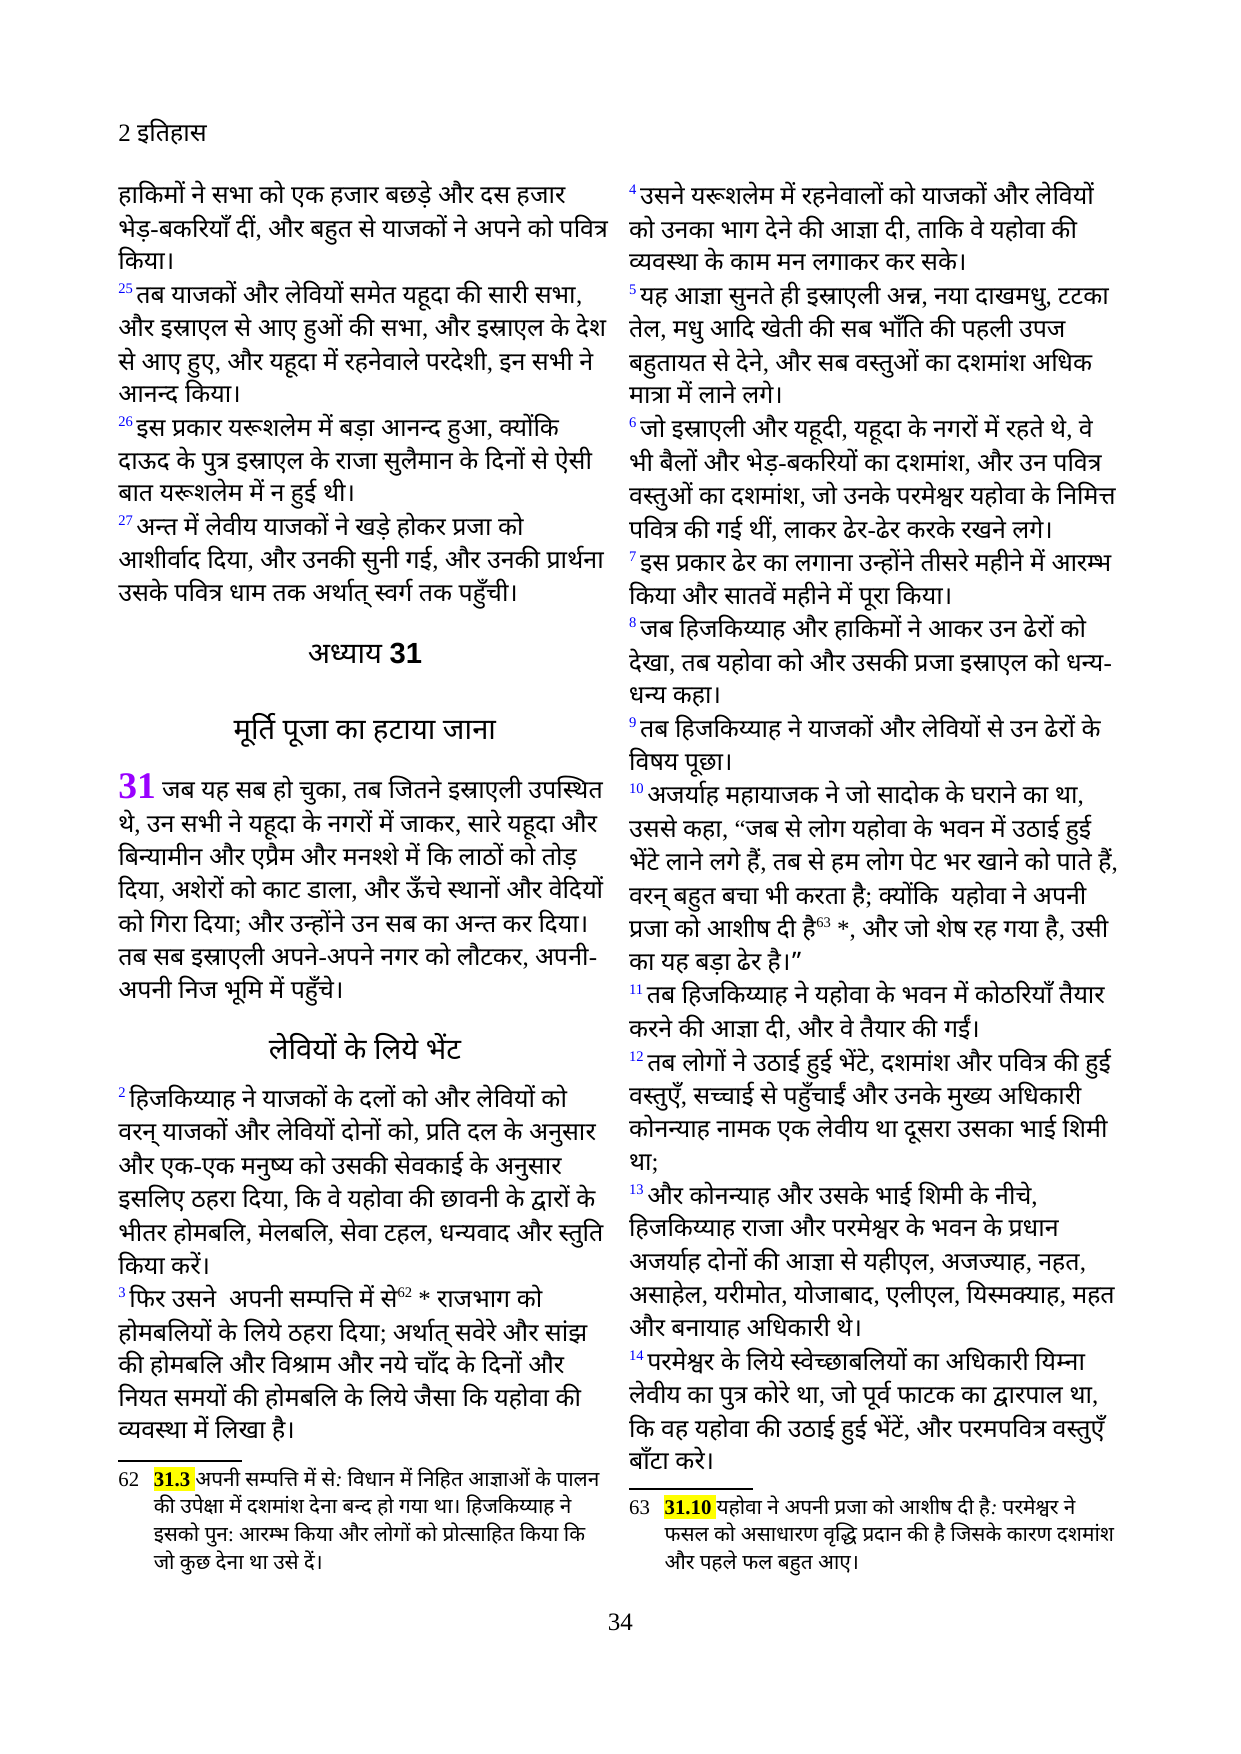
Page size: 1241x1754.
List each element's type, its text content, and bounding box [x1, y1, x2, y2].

text 26 इस प्रकार यरूशलेम में बड़ा आनन्द हुआ, क्योंकि दाऊद के पुत्र इस्राएल के राजा सुलैमान के दिनों से ऐसी बात यरूशलेम में न हुई थी। [118, 413, 611, 512]
text 9 तब हिजकिय्याह ने याजकों और लेवियों से उन ढेरों के विषय पूछा। [629, 714, 1122, 780]
text 5 यह आज्ञा सुनते ही इस्राएली अन्न, नया दाखमधु, टटका तेल, मधु आदि खेती की सब भाँति की पहली उपज बहुतायत से देने, और सब वस्तुओं का दशमांश अधिक मात्रा में लाने लगे। [629, 281, 1122, 414]
text अध्याय 31 [118, 637, 611, 676]
text 14 परमेश्वर के लिये स्वेच्छाबलियों का अधिकारी यिम्ना लेवीय का पुत्र कोरे था, जो पूर्व फाटक का द्वारपाल था, कि वह यहोवा की उठाई हुई भेंटें, और परमपवित्र वस्तुएँ बाँटा करे। [629, 1347, 1122, 1480]
subtitle लेवियों के लिये भेंट [118, 1033, 611, 1071]
text 31.3 अपनी सम्पत्ति में से: विधान में निहित आज्ञाओं के पालन की उपेक्षा में दशमांश देना बन्द हो गया था। हिजकिय्याह ने इसको पुन: आरम्भ किया और लोगों को प्रोत्साहित किया कि जो कुछ देना था उसे दें। [118, 1467, 611, 1578]
text 31 जब यह सब हो चुका, तब जितने इस्राएली उपस्थित थे, उन सभी ने यहूदा के नगरों में जाकर, सारे यहूदा और बिन्यामीन और एप्रैम और मनश्शे में कि लाठों को तोड़ दिया, अशेरों को काट डाला, और ऊँचे स्थानों और वेदियों को गिरा दिया; और उन्होंने उन सब का अन्त कर दिया। तब सब इस्राएली अपने-अपने नगर को लौटकर, अपनी-अपनी निज भूमि में पहुँचे। [118, 764, 611, 1008]
text 8 जब हिजकिय्याह और हाकिमों ने आकर उन ढेरों को देखा, तब यहोवा को और उसकी प्रजा इस्राएल को धन्य-धन्य कहा। [629, 614, 1122, 714]
text 11 तब हिजकिय्याह ने यहोवा के भवन में कोठरियाँ तैयार करने की आज्ञा दी, और वे तैयार की गईं। [629, 981, 1122, 1048]
text 4 उसने यरूशलेम में रहनेवालों को याजकों और लेवियों को उनका भाग देने की आज्ञा दी, ताकि वे यहोवा की व्यवस्था के काम मन लगाकर कर सके। [629, 181, 1122, 281]
text 7 इस प्रकार ढेर का लगाना उन्होंने तीसरे महीने में आरम्भ किया और सातवें महीने में पूरा किया। [629, 548, 1122, 614]
text हाकिमों ने सभा को एक हजार बछड़े और दस हजार भेड़-बकरियाँ दीं, और बहुत से याजकों ने अपने को पवित्र किया। [118, 181, 611, 280]
text 31.10 यहोवा ने अपनी प्रजा को आशीष दी है: परमेश्वर ने फसल को असाधारण वृद्धि प्रदान की है जिसके कारण दशमांश और पहले फल बहुत आए। [629, 1495, 1122, 1578]
text 2 हिजकिय्याह ने याजकों के दलों को और लेवियों को वरन् याजकों और लेवियों दोनों को, प्रति दल के अनुसार और एक-एक मनुष्य को उसकी सेवकाई के अनुसार इसलिए ठहरा दिया, कि वे यहोवा की छावनी के द्वारों के भीतर होमबलि, मेलबलि, सेवा टहल, धन्यवाद और स्तुति किया करें। [118, 1084, 611, 1284]
text 13 और कोनन्याह और उसके भाई शिमी के नीचे, हिजकिय्याह राजा और परमेश्वर के भवन के प्रधान अजर्याह दोनों की आज्ञा से यहीएल, अजज्याह, नहत, असाहेल, यरीमोत, योजाबाद, एलीएल, यिस्मक्याह, महत और बनायाह अधिकारी थे। [629, 1181, 1122, 1347]
text 12 तब लोगों ने उठाई हुई भेंटे, दशमांश और पवित्र की हुई वस्तुएँ, सच्चाई से पहुँचाईं और उनके मुख्य अधिकारी कोनन्याह नामक एक लेवीय था दूसरा उसका भाई शिमी था; [629, 1048, 1122, 1181]
text 10 अजर्याह महायाजक ने जो सादोक के घराने का था, उससे कहा, “जब से लोग यहोवा के भवन में उठाई हुई भेंटे लाने लगे हैं, तब से हम लोग पेट भर खाने को पाते हैं, वरन् बहुत बचा भी करता है; क्योंकि यहोवा ने अपनी प्रजा को आशीष दी है *, और जो शेष रह गया है, उसी का यह बड़ा ढेर है।” [629, 780, 1122, 981]
text 6 जो इस्राएली और यहूदी, यहूदा के नगरों में रहते थे, वे भी बैलों और भेड़-बकरियों का दशमांश, और उन पवित्र वस्तुओं का दशमांश, जो उनके परमेश्वर यहोवा के निमित्त पवित्र की गई थीं, लाकर ढेर-ढेर करके रखने लगे। [629, 414, 1122, 548]
subtitle मूर्ति पूजा का हटाया जाना [118, 713, 611, 751]
text 25 तब याजकों और लेवियों समेत यहूदा की सारी सभा, और इस्राएल से आए हुओं की सभा, और इस्राएल के देश से आए हुए, और यहूदा में रहनेवाले परदेशी, इन सभी ने आनन्द किया। [118, 280, 611, 413]
text 27 अन्त में लेवीय याजकों ने खड़े होकर प्रजा को आशीर्वाद दिया, और उनकी सुनी गई, और उनकी प्रार्थना उसके पवित्र धाम तक अर्थात् स्वर्ग तक पहुँची। [118, 512, 611, 612]
text 3 फिर उसने अपनी सम्पत्ति में से * राजभाग को होमबलियों के लिये ठहरा दिया; अर्थात् सवेरे और सांझ की होमबलि और विश्राम और नये चाँद के दिनों और नियत समयों की होमबलि के लिये जैसा कि यहोवा की व्यवस्था में लिखा है। [118, 1284, 611, 1449]
